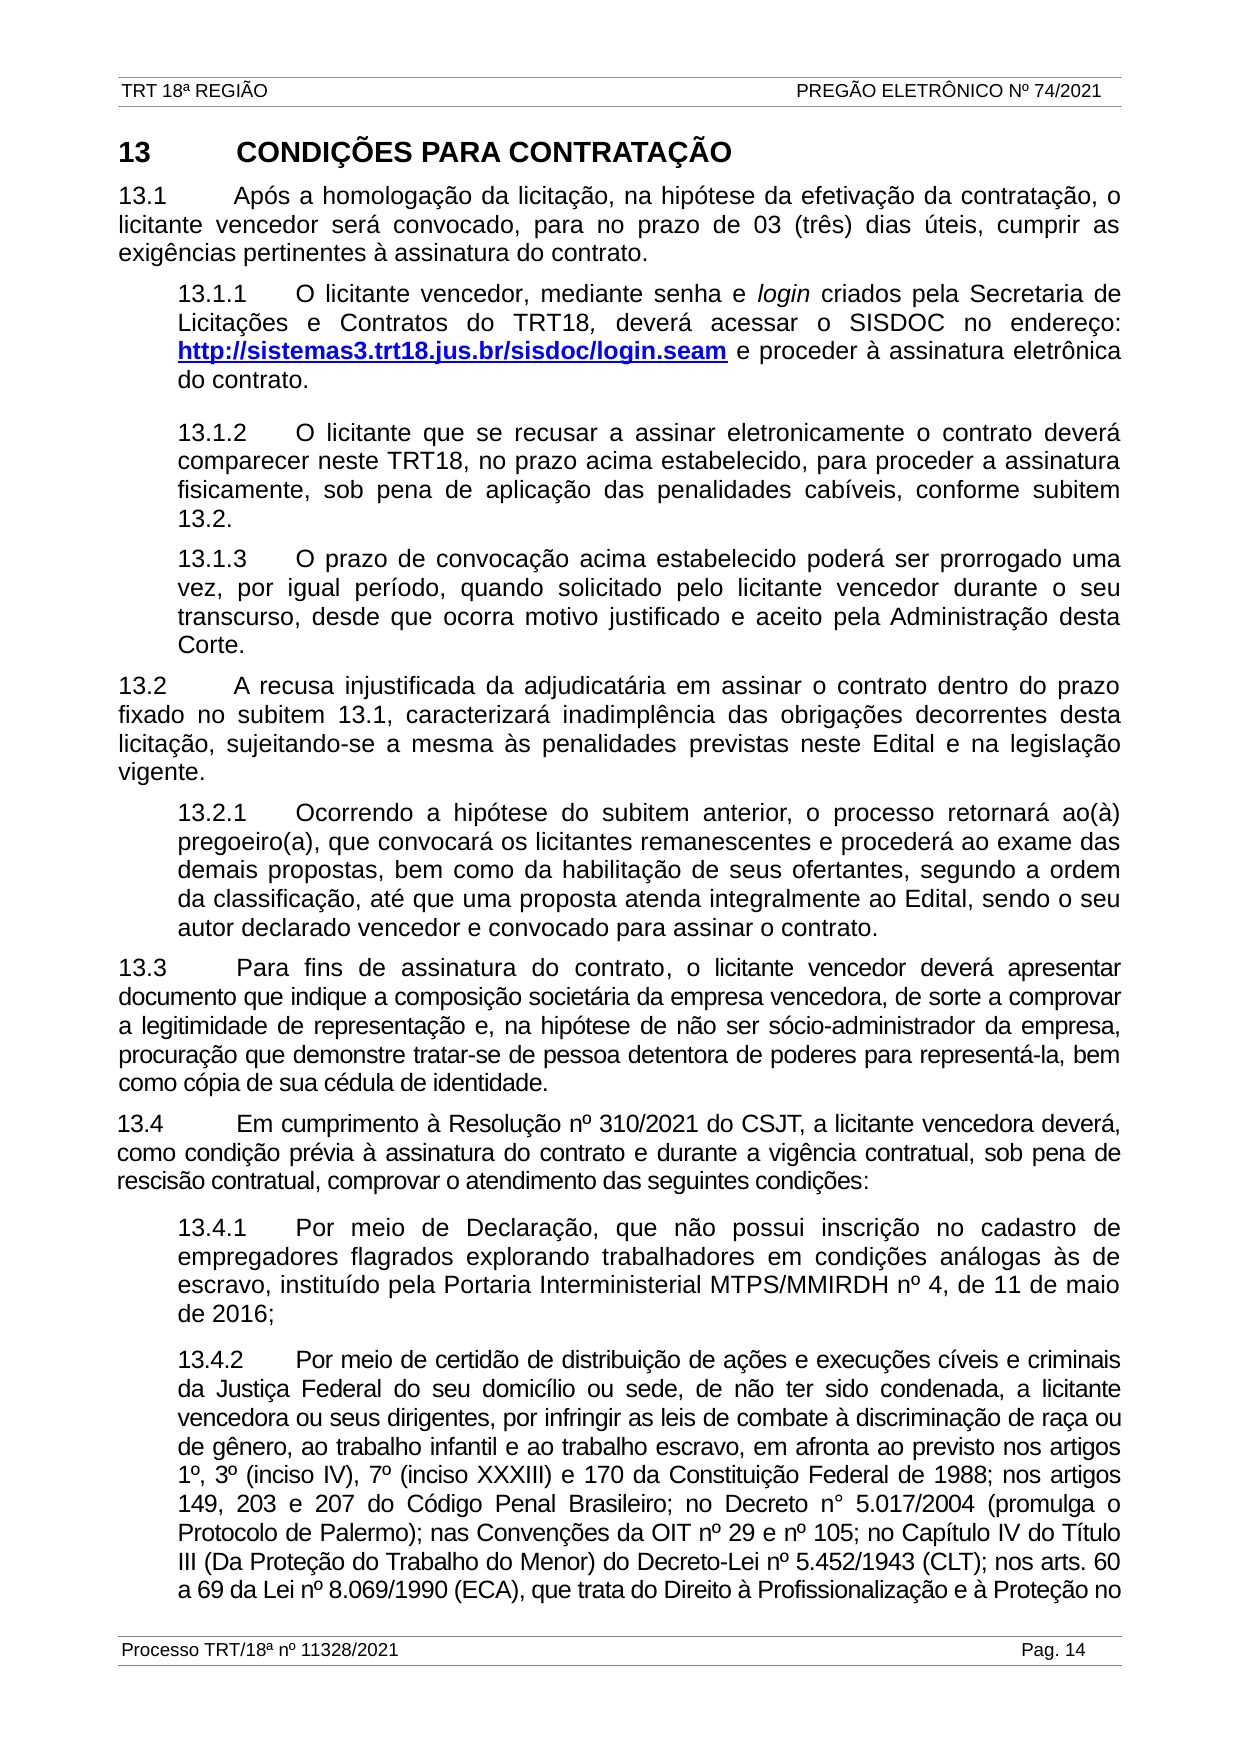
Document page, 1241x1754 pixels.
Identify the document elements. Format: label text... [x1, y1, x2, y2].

text 13.4.2 Por meio de certidão de distribuição de ações e execuções cíveis e criminais da Justiça Federal do seu domicílio ou sede, de não ter sido condenada, a licitante vencedora ou seus dirigentes, por infringir as leis de combate à discriminação de raça ou de gênero, ao trabalho infantil e ao trabalho escravo, em afronta ao previsto nos artigos 1º, 3º (inciso IV), 7º (inciso XXXIII) e 170 da Constituição Federal de 1988; nos artigos 149, 203 e 207 do Código Penal Brasileiro; no Decreto n° 5.017/2004 (promulga o Protocolo de Palermo); nas Convenções da OIT nº 29 e nº 105; no Capítulo IV do Título III (Da Proteção do Trabalho do Menor) do Decreto-Lei nº 5.452/1943 (CLT); nos arts. 60 a 69 da Lei nº 8.069/1990 (ECA), que trata do Direito à Profissionalização e à Proteção no [177, 1346, 1122, 1604]
text 13.4 Em cumprimento à Resolução nº 310/2021 do CSJT, a licitante vencedora deverá, como condição prévia à assinatura do contrato e durante a vigência contratual, sob pena de rescisão contratual, comprovar o atendimento das seguintes condições: [117, 1109, 1122, 1195]
text 13.1 Após a homologação da licitação, na hipótese da efetivação da contratação, o licitante vencedor será convocado, para no prazo de 03 (três) dias úteis, cumprir as exigências pertinentes à assinatura do contrato. [118, 181, 1122, 267]
text 13.4.1 Por meio de Declaração, que não possui inscrição no cadastro de empregadores flagrados explorando trabalhadores em condições análogas às de escravo, instituído pela Portaria Interministerial MTPS/MMIRDH nº 4, de 11 de maio de 2016; [177, 1213, 1122, 1328]
list 13.2.1 Ocorrendo a hipótese do subitem anterior, o processo retornará ao(à) pregoeiro(a), que convocará os licitantes remanescentes e procederá ao exame das demais propostas, bem como da habilitação de seus ofertantes, segundo a ordem da classificação, até que uma proposta atenda integralmente ao Edital, sendo o seu autor declarado vencedor e convocado para assinar o contrato. [177, 798, 1122, 942]
list 13.1.2 O licitante que se recusar a assinar eletronicamente o contrato deverá comparecer neste TRT18, no prazo acima estabelecido, para proceder a assinatura fisicamente, sob pena de aplicação das penalidades cabíveis, conforme subitem 13.2. [177, 417, 1122, 532]
text 13.1.1 O licitante vencedor, mediante senha e login criados pela Secretaria de Licitações e Contratos do TRT18, deverá acessar o SISDOC no endereço: http://sistemas3.trt18.jus.br/sisdoc/login.seam e proceder à assinatura eletrônica do contrato. [177, 279, 1122, 394]
text 13 CONDIÇÕES PARA CONTRATAÇÃO [118, 136, 1122, 169]
text 13.3 Para fins de assinatura do contrato, o licitante vencedor deverá apresentar documento que indique a composição societária da empresa vencedora, de sorte a comprovar a legitimidade de representação e, na hipótese de não ser sócio-administrador da empresa, procuração que demonstre tratar-se de pessoa detentora de poderes para representá-la, bem como cópia de sua cédula de identidade. [118, 953, 1122, 1097]
list 13.1.3 O prazo de convocação acima estabelecido poderá ser prorrogado uma vez, por igual período, quando solicitado pelo licitante vencedor durante o seu transcurso, desde que ocorra motivo justificado e aceito pela Administração desta Corte. [177, 544, 1122, 659]
text 13.2 A recusa injustificada da adjudicatária em assinar o contrato dentro do prazo fixado no subitem 13.1, caracterizará inadimplência das obrigações decorrentes desta licitação, sujeitando-se a mesma às penalidades previstas neste Edital e na legislação vigente. [118, 671, 1122, 786]
